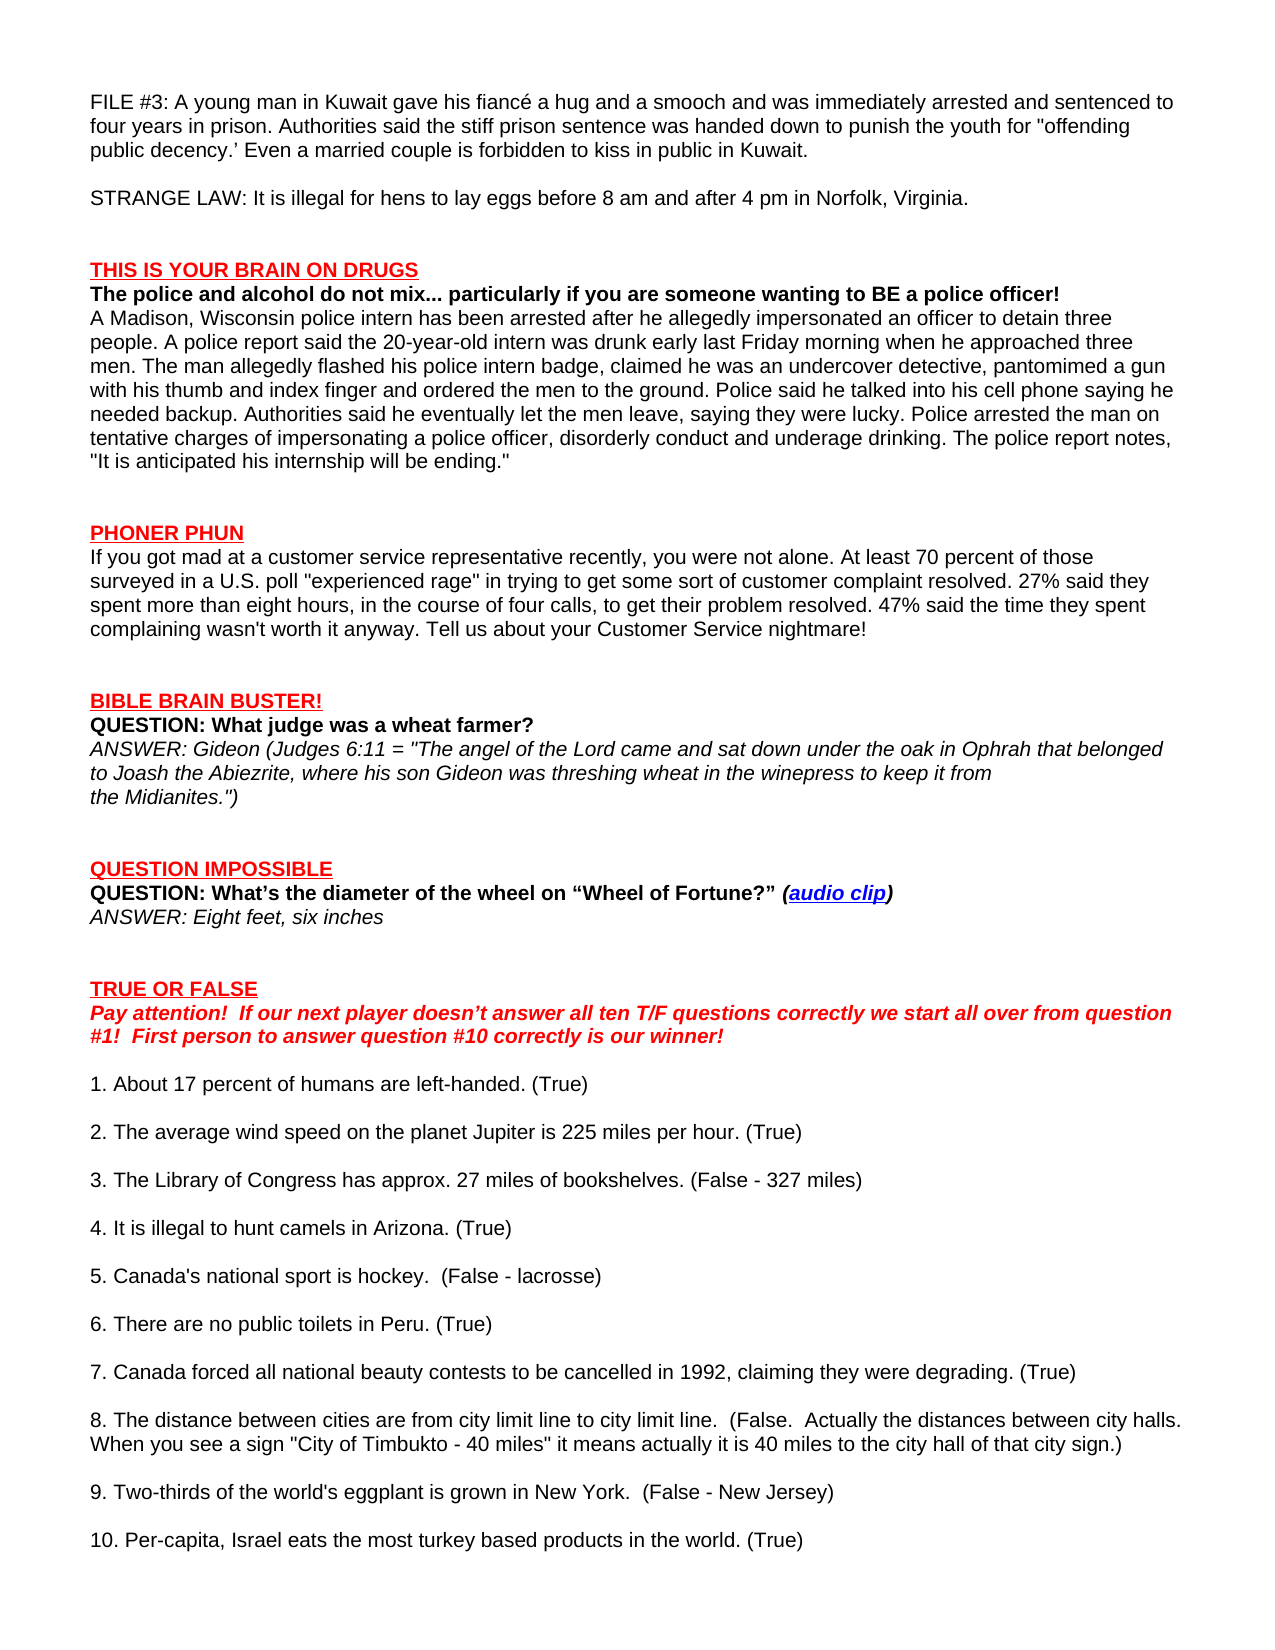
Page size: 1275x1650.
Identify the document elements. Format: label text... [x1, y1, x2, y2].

text STRANGE LAW: It is illegal for hens to lay eggs before 8 am and after 4 pm in Norfolk, Virginia. [90, 186, 1185, 210]
text 1. About 17 percent of humans are left-handed. (True) [90, 1072, 1185, 1096]
text FILE #3: A young man in Kuwait gave his fiancé a hug and a smooch and was immediately arrested and sentenced to four years in prison. Authorities said the stiff prison sentence was handed down to punish the youth for "offending public decency.’ Even a married couple is forbidden to kiss in public in Kuwait. [90, 90, 1185, 162]
text 9. Two-thirds of the world's eggplant is grown in New York. (False - New Jersey) [90, 1479, 1185, 1503]
text THIS IS YOUR BRAIN ON DRUGS [90, 258, 1185, 282]
text ANSWER: Eight feet, six inches [90, 904, 1185, 928]
text 3. The Library of Congress has approx. 27 miles of bookshelves. (False - 327 miles) [90, 1168, 1185, 1192]
text 10. Per-capita, Israel eats the most turkey based products in the world. (True) [90, 1527, 1185, 1551]
text 6. There are no public toilets in Peru. (True) [90, 1312, 1185, 1336]
text 4. It is illegal to hunt camels in Arizona. (True) [90, 1216, 1185, 1240]
text PHONER PHUN [90, 521, 1185, 545]
text QUESTION: What’s the diameter of the wheel on “Wheel of Fortune?” (audio clip) [90, 881, 1185, 904]
text A Madison, Wisconsin police intern has been arrested after he allegedly impersonated an officer to detain three people. A police report said the 20-year-old intern was drunk early last Friday morning when he approached three men. The man allegedly flashed his police intern badge, claimed he was an undercover detective, pantomimed a gun with his thumb and index finger and ordered the men to the ground. Police said he talked into his cell phone saying he needed backup. Authorities said he eventually let the men leave, saying they were lucky. Police arrested the man on tentative charges of impersonating a police officer, disorderly conduct and underage drinking. The police report notes, "It is anticipated his internship will be ending." [90, 306, 1185, 473]
text QUESTION: What judge was a wheat farmer? ANSWER: Gideon (Judges 6:11 = "The angel of the Lord came and sat down under the oak in Ophrah that belonged to Joash the Abiezrite, where his son Gideon was threshing wheat in the winepress to keep it from the Midianites.") [90, 713, 1185, 809]
text BIBLE BRAIN BUSTER! [90, 689, 1185, 713]
text 8. The distance between cities are from city limit line to city limit line. (False. Actually the distances between city halls. When you see a sign "City of Timbukto - 40 miles" it means actually it is 40 miles to the city hall of that city sign.) [90, 1408, 1185, 1456]
text TRUE OR FALSE [90, 976, 1185, 1000]
text 7. Canada forced all national beauty contests to be cancelled in 1992, claiming they were degrading. (True) [90, 1360, 1185, 1384]
text QUESTION IMPOSSIBLE [90, 857, 1185, 881]
text The police and alcohol do not mix... particularly if you are someone wanting to BE a police officer! [90, 282, 1185, 306]
text If you got mad at a customer service representative recently, you were not alone. At least 70 percent of those surveyed in a U.S. poll "experienced rage" in trying to get some sort of customer complaint resolved. 27% said they spent more than eight hours, in the course of four calls, to get their problem resolved. 47% said the time they spent complaining wasn't worth it anyway. Tell us about your Customer Service nightmare! [90, 545, 1185, 641]
text 5. Canada's national sport is hockey. (False - lacrosse) [90, 1264, 1185, 1288]
text 2. The average wind speed on the planet Jupiter is 225 miles per hour. (True) [90, 1120, 1185, 1144]
text Pay attention! If our next player doesn’t answer all ten T/F questions correctly we start all over from question #1! First person to answer question #10 correctly is our winner! [90, 1000, 1185, 1048]
